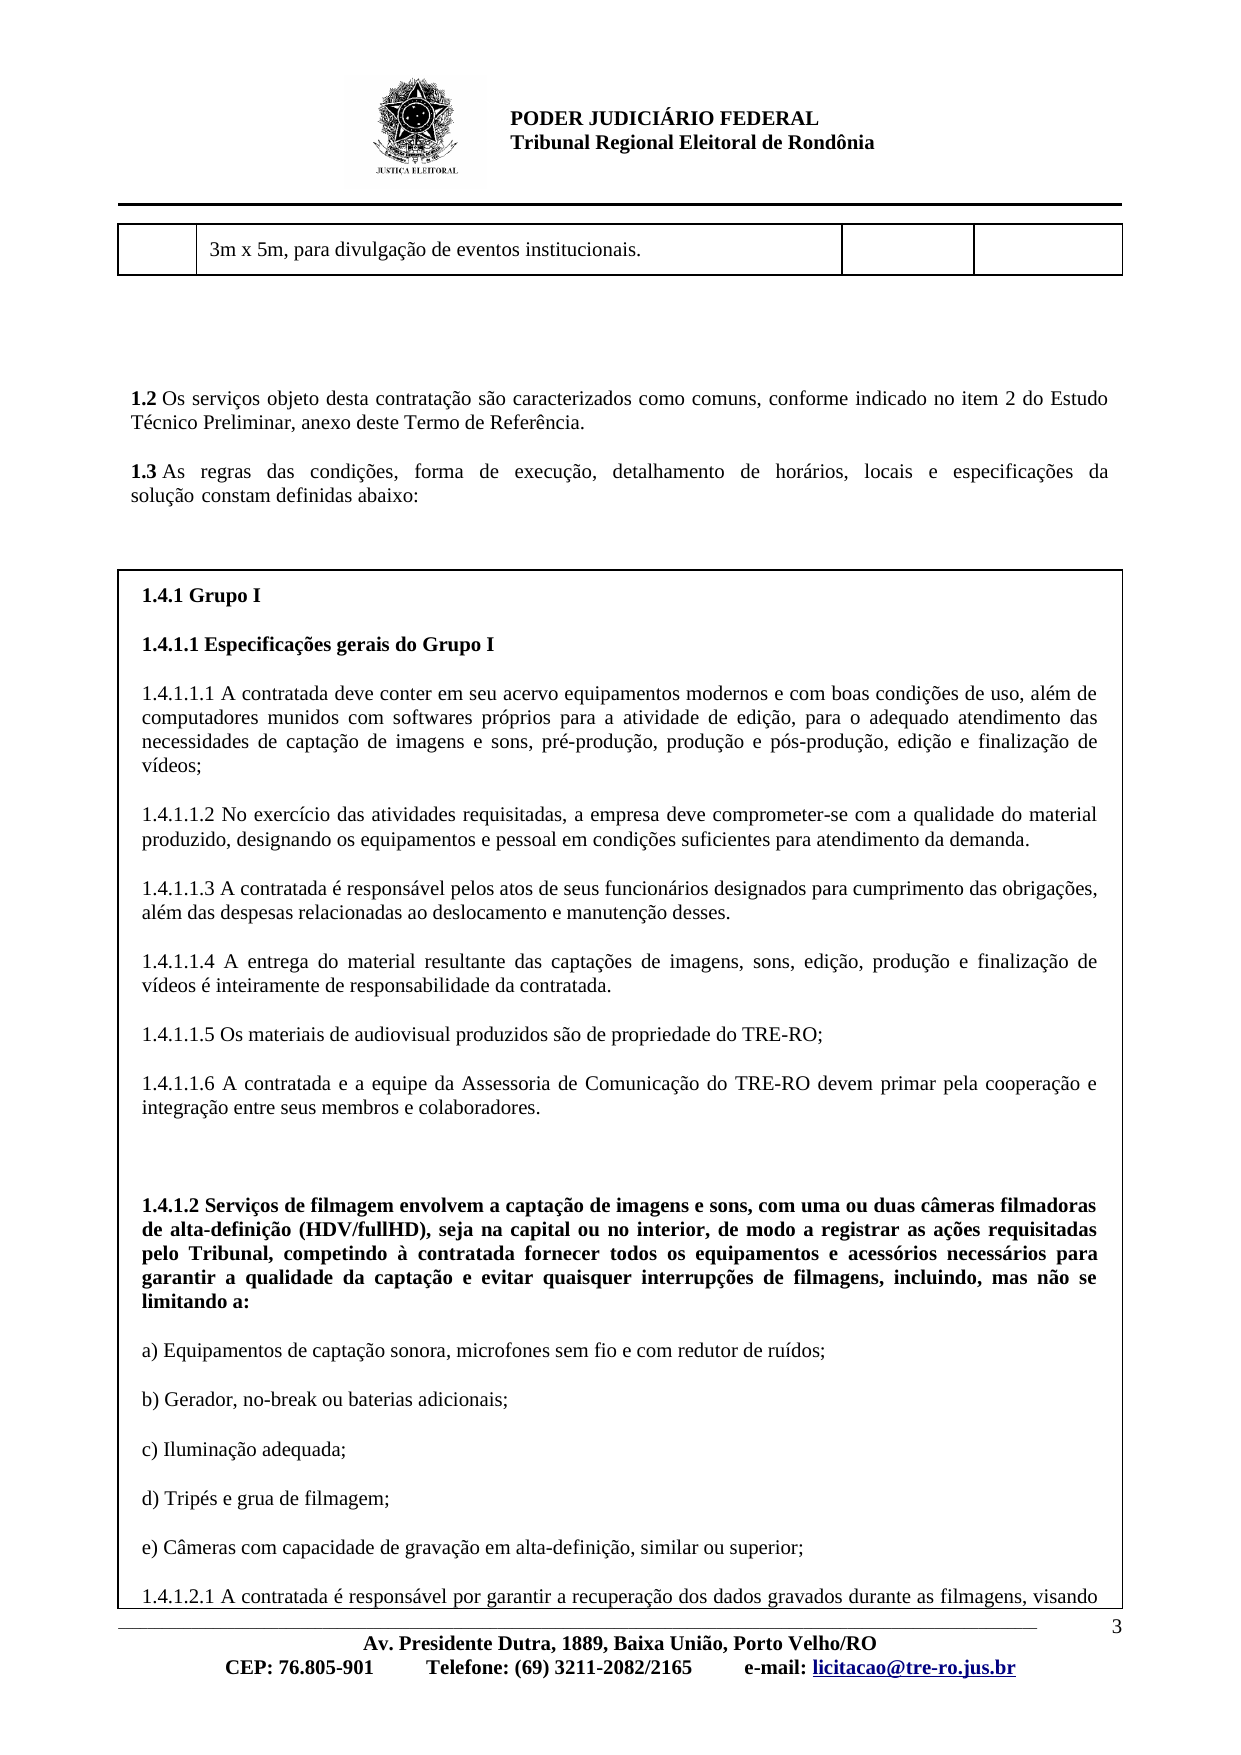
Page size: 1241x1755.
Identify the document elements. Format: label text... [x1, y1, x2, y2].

table_cell [119, 225, 196, 274]
table_cell [975, 225, 1122, 274]
table_cell 3m x 5m, para divulgação de eventos institucionais. [197, 225, 841, 274]
text 1.2 Os serviços objeto desta contratação são caracterizados como comuns, conforme indicado no item 2 do Estudo Técnico Preliminar, anexo deste Termo de Referência. [131, 386, 1110, 434]
table_header 1.4.1 Grupo I 1.4.1.1 Especificações gerais do Grupo I 1.4.1.1.1 A contratada deve conter em seu acervo equipamentos modernos e com boas condições de uso, além de computadores munidos com softwares próprios para a atividade de edição, para o adequado atendimento das necessidades de captação de imagens e sons, pré-produção, produção e pós-produção, edição e finalização de vídeos; 1.4.1.1.2 No exercício das atividades requisitadas, a empresa deve comprometer-se com a qualidade do material produzido, designando os equipamentos e pessoal em condições suficientes para atendimento da demanda. 1.4.1.1.3 A contratada é responsável pelos atos de seus funcionários designados para cumprimento das obrigações, além das despesas relacionadas ao deslocamento e manutenção desses. 1.4.1.1.4 A entrega do material resultante das captações de imagens, sons, edição, produção e finalização de vídeos é inteiramente de responsabilidade da contratada. 1.4.1.1.5 Os materiais de audiovisual produzidos são de propriedade do TRE-RO; 1.4.1.1.6 A contratada e a equipe da Assessoria de Comunicação do TRE-RO devem primar pela cooperação e integração entre seus membros e colaboradores. 1.4.1.2 Serviços de filmagem envolvem a captação de imagens e sons, com uma ou duas câmeras filmadoras de alta-definição (HDV/fullHD), seja na capital ou no interior, de modo a registrar as ações requisitadas pelo Tribunal, competindo à contratada fornecer todos os equipamentos e acessórios necessários para garantir a qualidade da captação e evitar quaisquer interrupções de filmagens, incluindo, mas não se limitando a: a) Equipamentos de captação sonora, microfones sem fio e com redutor de ruídos; b) Gerador, no-break ou baterias adicionais; c) Iluminação adequada; d) Tripés e grua de filmagem; e) Câmeras com capacidade de gravação em alta-definição, similar ou superior; 1.4.1.2.1 A contratada é responsável por garantir a recuperação dos dados gravados durante as filmagens, visando [119, 571, 1122, 1608]
text 1.3 As regras das condições, forma de execução, detalhamento de horários, locais e especificações da solução constam definidas abaixo: [131, 459, 1110, 507]
table_cell [843, 225, 973, 274]
